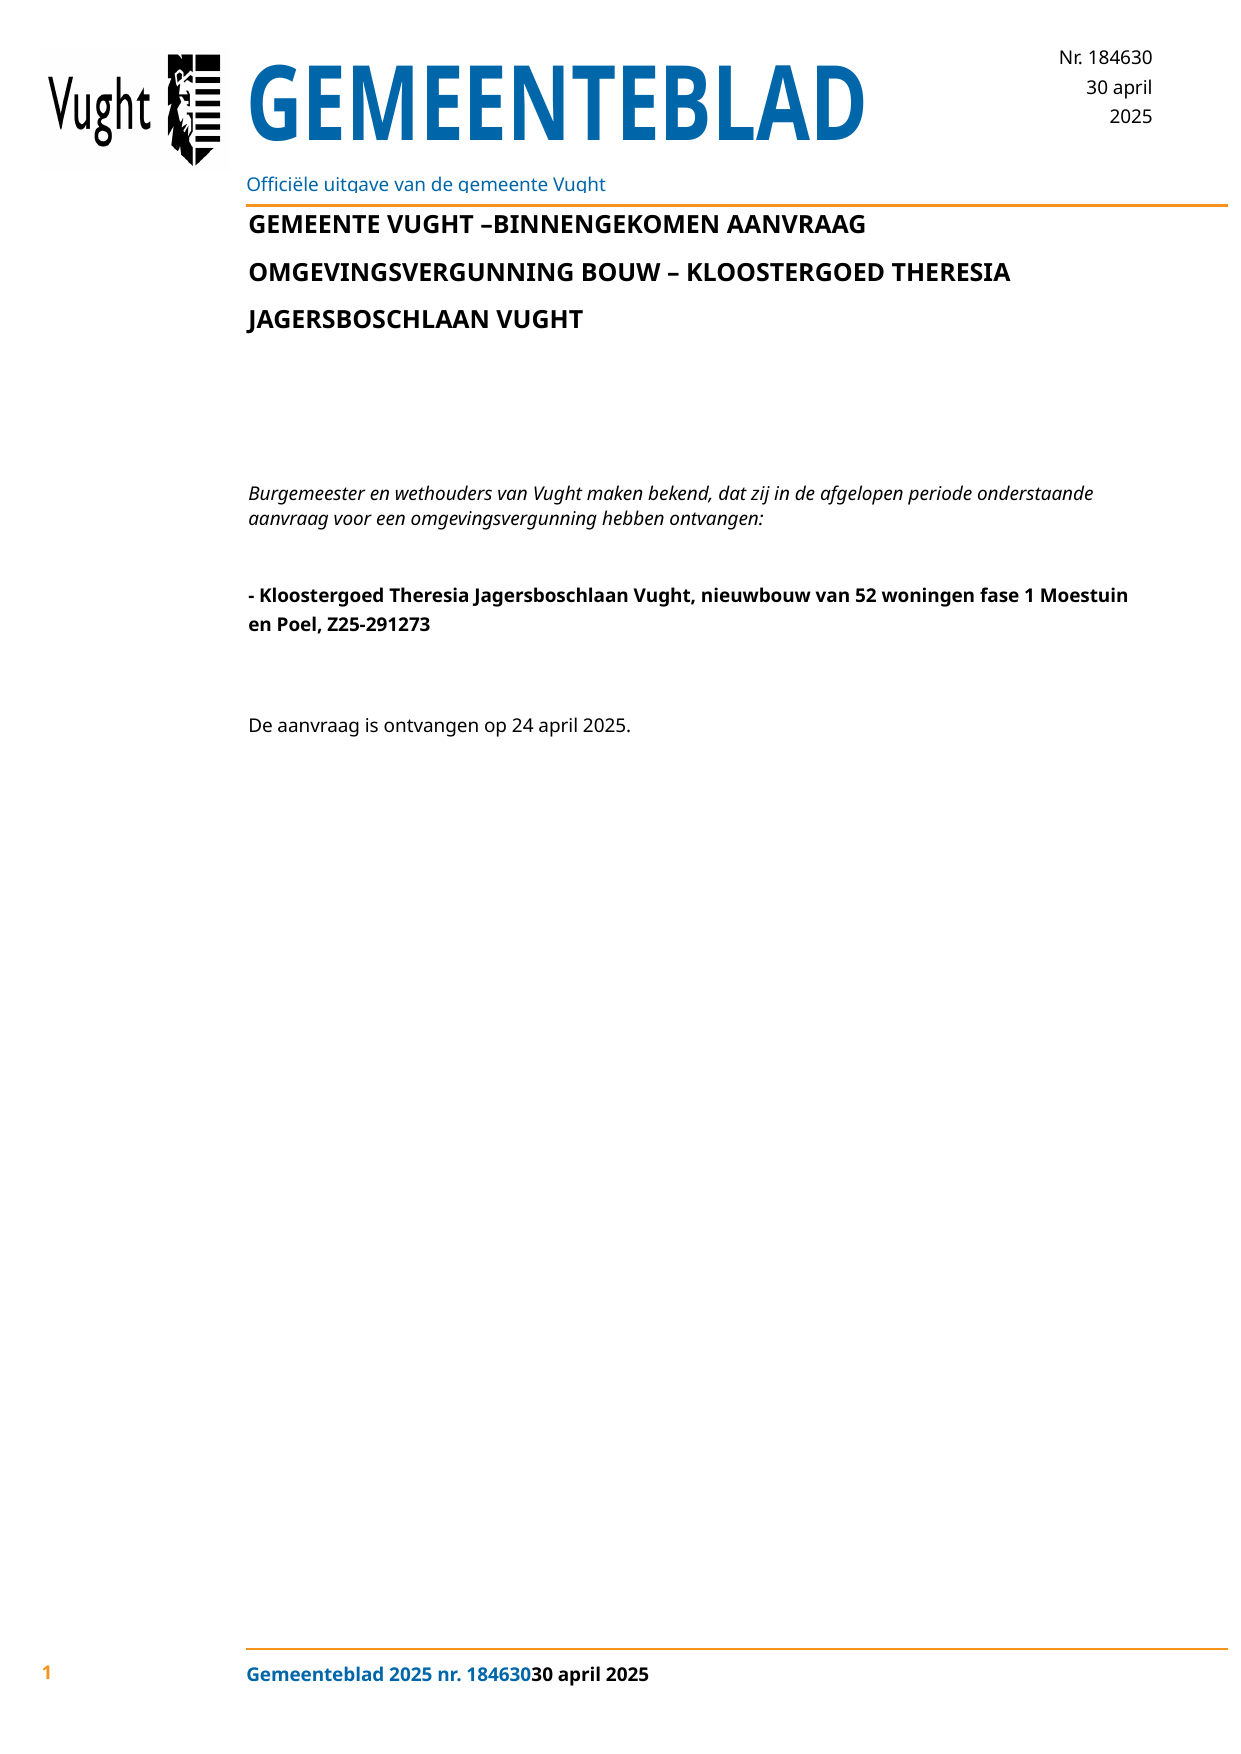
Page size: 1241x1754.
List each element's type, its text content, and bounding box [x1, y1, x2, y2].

text - Kloostergoed Theresia Jagersboschlaan Vught, nieuwbouw van 52 woningen fase 1 Moestuin en Poel, Z25-291273 [248, 582, 1152, 637]
picture [41, 47, 231, 172]
text GEMEENTE VUGHT –BINNENGEKOMEN AANVRAAG OMGEVINGSVERGUNNING BOUW – KLOOSTERGOED THERESIA JAGERSBOSCHLAAN VUGHT [248, 207, 1152, 336]
text De aanvraag is ontvangen op 24 april 2025. [248, 712, 1152, 738]
text Burgemeester en wethouders van Vught maken bekend, dat zij in de afgelopen periode onderstaande aanvraag voor een omgevingsvergunning hebben ontvangen: [248, 480, 1152, 531]
